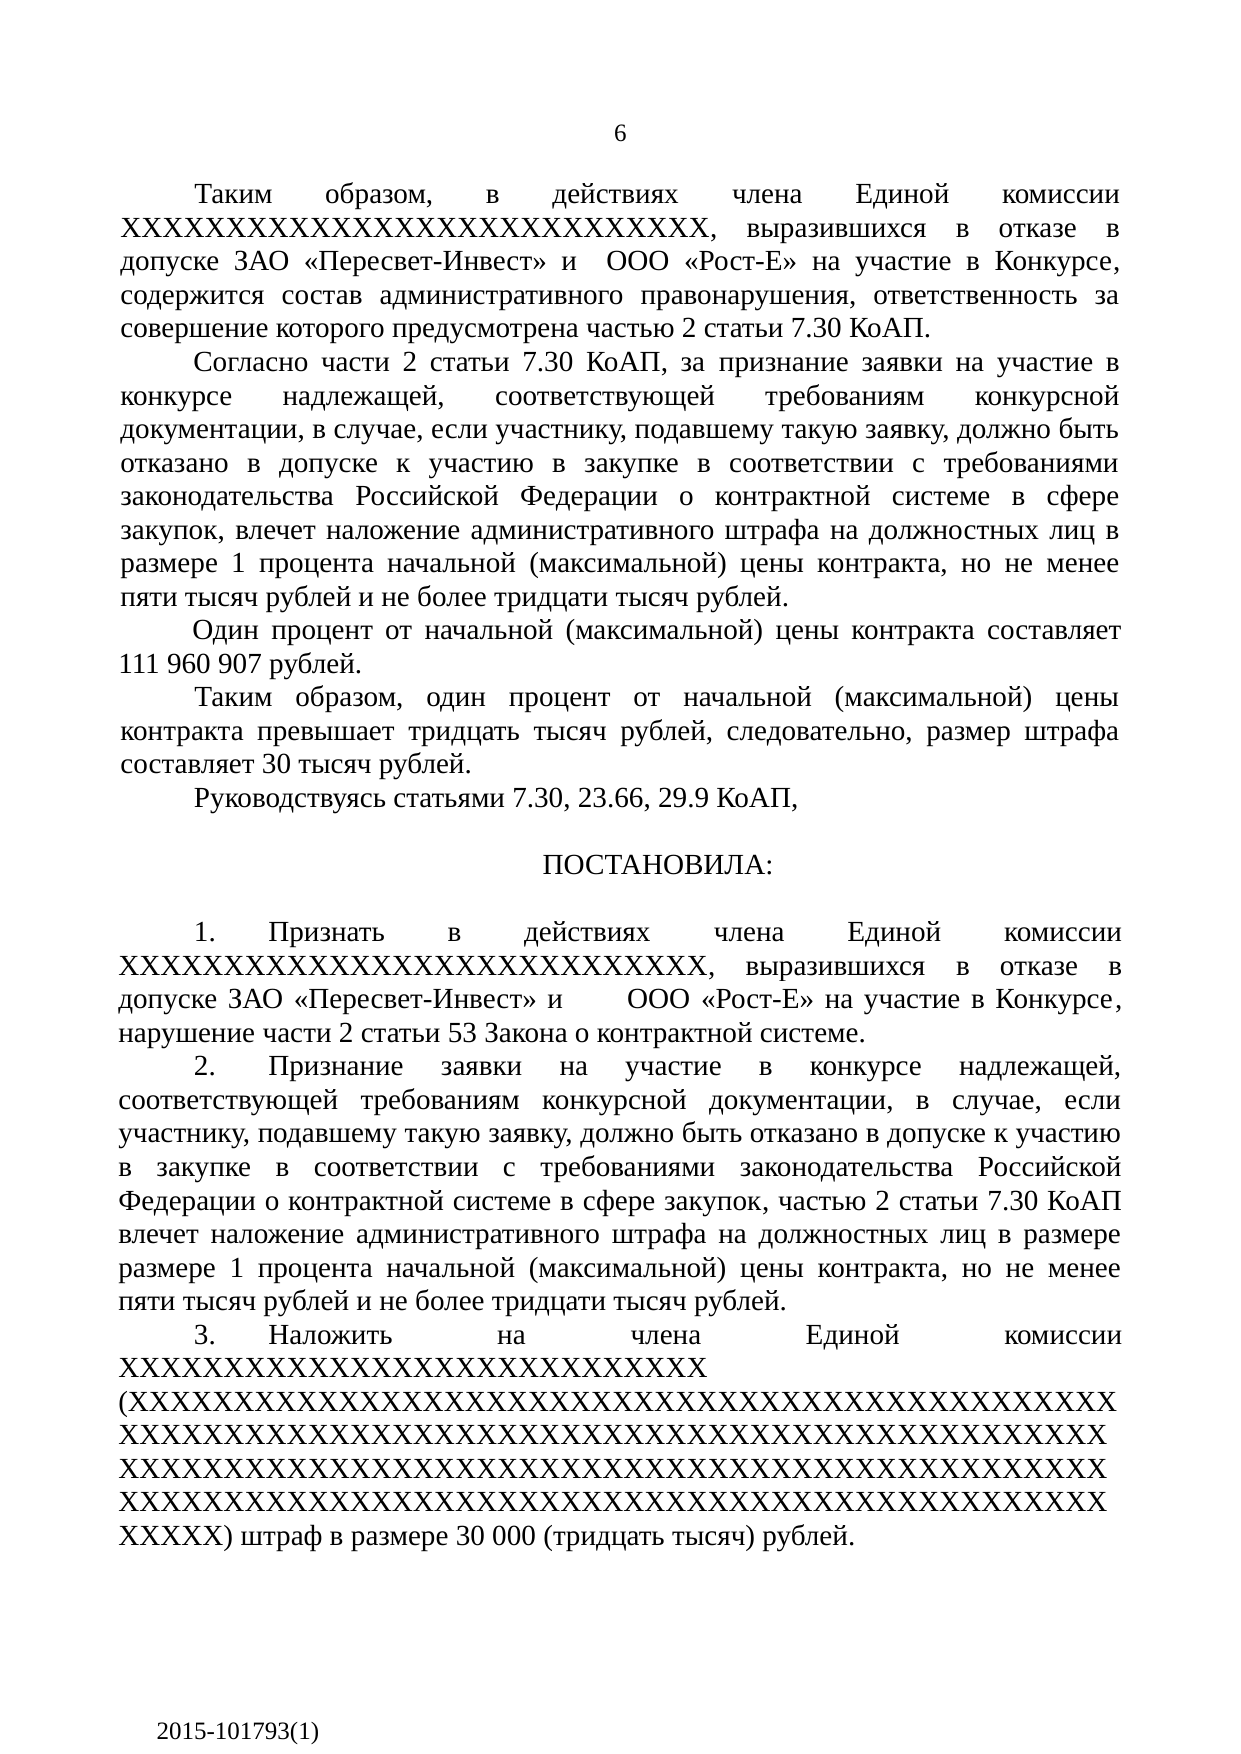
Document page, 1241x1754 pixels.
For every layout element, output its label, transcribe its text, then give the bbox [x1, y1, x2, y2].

text Руководствуясь статьями 7.30, 23.66, 29.9 КоАП, [118, 780, 1122, 814]
list Признание заявки на участие в конкурсе надлежащей, соответствующей требованиям конкурсной документации, в случае, если участнику, подавшему такую заявку, должно быть отказано в допуске к участию в закупке в соответствии с требованиями законодательства Российской Федерации о контрактной системе в сфере закупок, частью 2 статьи 7.30 КоАП влечет наложение административного штрафа на должностных лиц в размере размере 1 процента начальной (максимальной) цены контракта, но не менее пяти тысяч рублей и не более тридцати тысяч рублей. [118, 1048, 1122, 1317]
list Признать в действиях члена Единой комиссии XXXXXXXXXXXXXXXXXXXXXXXXXXXX, выразившихся в отказе в допуске ЗАО «Пересвет-Инвест» и ООО «Рост-Е» на участие в Конкурсе, нарушение части 2 статьи 53 Закона о контрактной системе. [118, 914, 1122, 1048]
list Наложить на члена Единой комиссии XXXXXXXXXXXXXXXXXXXXXXXXXXXX (XXXXXXXXXXXXXXXXXXXXXXXXXXXXXXXXXXXXXXXXXXXXXXXXXXXXXXXXXXXXXXXXXXXXXXXXXXXXXXXXXXXXXXXXXXXXXXXXXXXXXXXXXXXXXXXXXXXXXXXXXXXXXXXXXXXXXXXXXXXXXXXXXXXXXXXXXXXXXXXXXXXXXXXXXXXXXXXXXXXXXXXXXXXXXXXXX) штраф в размере 30 000 (тридцать тысяч) рублей. [118, 1317, 1122, 1552]
text Таким образом, один процент от начальной (максимальной) цены контракта превышает тридцать тысяч рублей, следовательно, размер штрафа составляет 30 тысяч рублей. [120, 679, 1120, 780]
text Таким образом, в действиях члена Единой комиссии XXXXXXXXXXXXXXXXXXXXXXXXXXXX, выразившихся в отказе в допуске ЗАО «Пересвет-Инвест» и ООО «Рост-Е» на участие в Конкурсе, содержится состав административного правонарушения, ответственность за совершение которого предусмотрена частью 2 статьи 7.30 КоАП. [120, 176, 1120, 344]
text Согласно части 2 статьи 7.30 КоАП, за признание заявки на участие в конкурсе надлежащей, соответствующей требованиям конкурсной документации, в случае, если участнику, подавшему такую заявку, должно быть отказано в допуске к участию в закупке в соответствии с требованиями законодательства Российской Федерации о контрактной системе в сфере закупок, влечет наложение административного штрафа на должностных лиц в размере 1 процента начальной (максимальной) цены контракта, но не менее пяти тысяч рублей и не более тридцати тысяч рублей. [120, 344, 1120, 612]
text Один процент от начальной (максимальной) цены контракта составляет 111 960 907 рублей. [118, 612, 1122, 679]
text ПОСТАНОВИЛА: [118, 847, 1122, 881]
